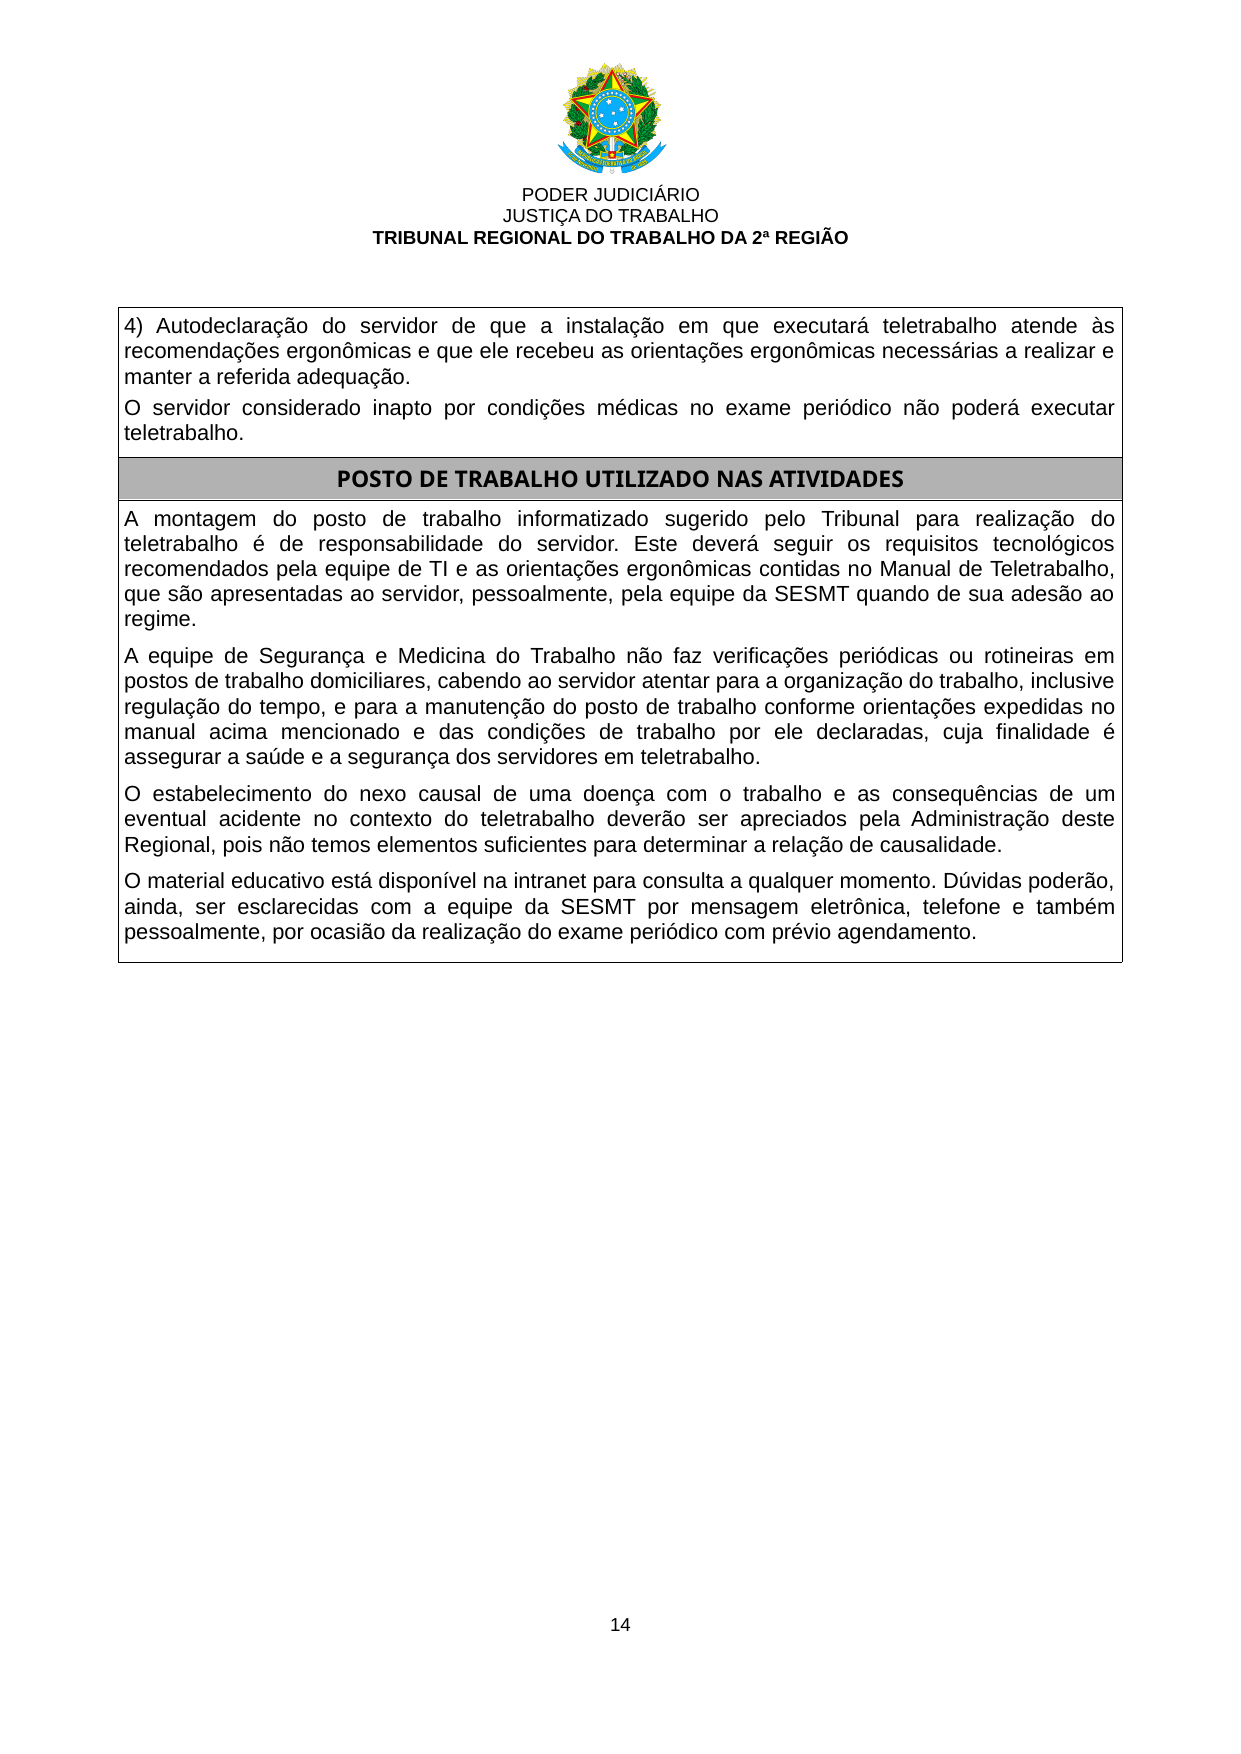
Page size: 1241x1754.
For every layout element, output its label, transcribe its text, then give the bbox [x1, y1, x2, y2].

table_cell A montagem do posto de trabalho informatizado sugerido pelo Tribunal para realização do teletrabalho é de responsabilidade do servidor. Este deverá seguir os requisitos tecnológicos recomendados pela equipe de TI e as orientações ergonômicas contidas no Manual de Teletrabalho, que são apresentadas ao servidor, pessoalmente, pela equipe da SESMT quando de sua adesão ao regime. A equipe de Segurança e Medicina do Trabalho não faz verificações periódicas ou rotineiras em postos de trabalho domiciliares, cabendo ao servidor atentar para a organização do trabalho, inclusive regulação do tempo, e para a manutenção do posto de trabalho conforme orientações expedidas no manual acima mencionado e das condições de trabalho por ele declaradas, cuja finalidade é assegurar a saúde e a segurança dos servidores em teletrabalho. O estabelecimento do nexo causal de uma doença com o trabalho e as consequências de um eventual acidente no contexto do teletrabalho deverão ser apreciados pela Administração deste Regional, pois não temos elementos suficientes para determinar a relação de causalidade. O material educativo está disponível na intranet para consulta a qualquer momento. Dúvidas poderão, ainda, ser esclarecidas com a equipe da SESMT por mensagem eletrônica, telefone e também pessoalmente, por ocasião da realização do exame periódico com prévio agendamento. [119, 501, 1122, 962]
table_cell POSTO DE TRABALHO UTILIZADO NAS ATIVIDADES [119, 458, 1122, 499]
table_cell 4) Autodeclaração do servidor de que a instalação em que executará teletrabalho atende às recomendações ergonômicas e que ele recebeu as orientações ergonômicas necessárias a realizar e manter a referida adequação. O servidor considerado inapto por condições médicas no exame periódico não poderá executar teletrabalho. [119, 308, 1122, 457]
